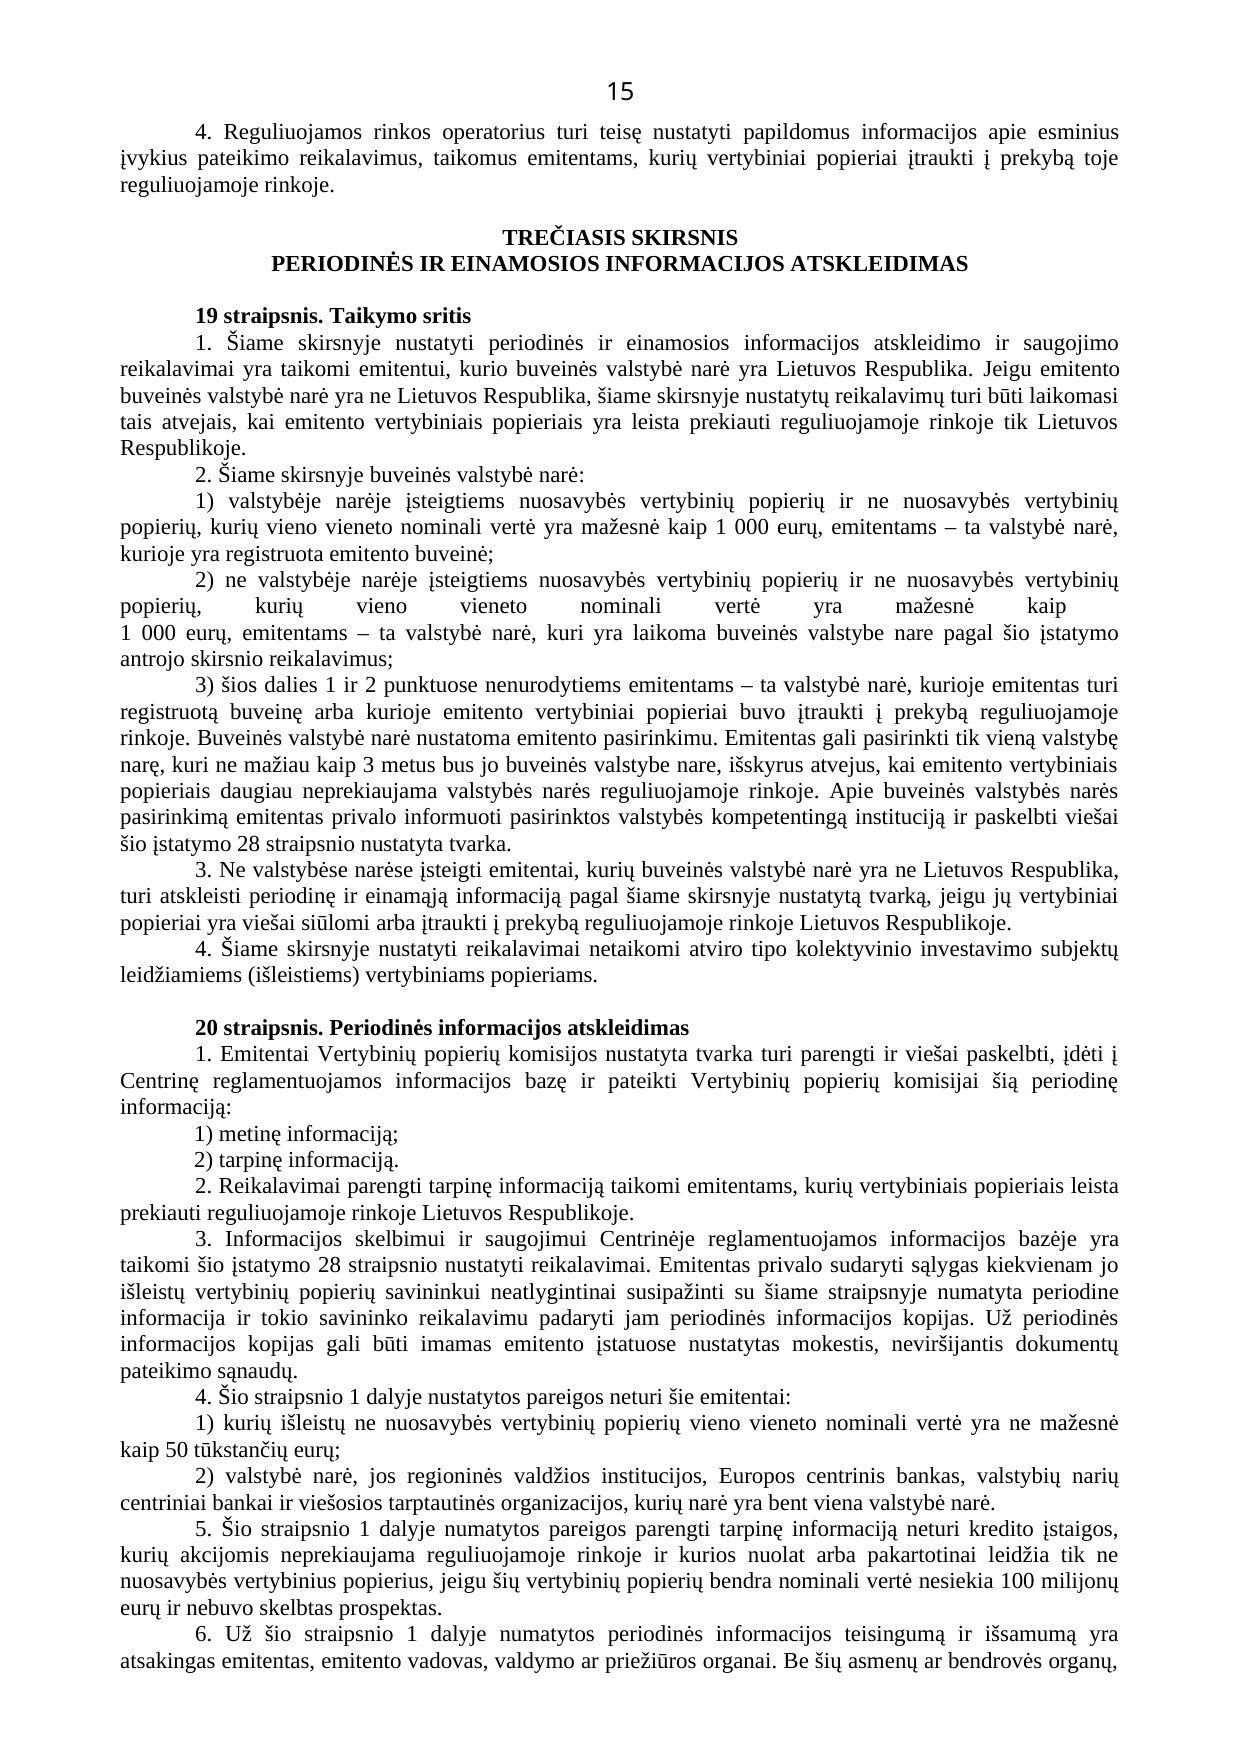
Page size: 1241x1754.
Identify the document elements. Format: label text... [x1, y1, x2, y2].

subtitle PERIODINĖS IR EINAMOSIOS INFORMACIJOS ATSKLEIDIMAS [120, 250, 1120, 276]
text 5. Šio straipsnio 1 dalyje numatytos pareigos parengti tarpinę informaciją neturi kredito įstaigos, kurių akcijomis neprekiaujama reguliuojamoje rinkoje ir kurios nuolat arba pakartotinai leidžia tik ne nuosavybės vertybinius popierius, jeigu šių vertybinių popierių bendra nominali vertė nesiekia 100 milijonų eurų ir nebuvo skelbtas prospektas. [120, 1515, 1120, 1620]
text 2. Reikalavimai parengti tarpinę informaciją taikomi emitentams, kurių vertybiniais popieriais leista prekiauti reguliuojamoje rinkoje Lietuvos Respublikoje. [120, 1172, 1120, 1225]
text 4. Reguliuojamos rinkos operatorius turi teisę nustatyti papildomus informacijos apie esminius įvykius pateikimo reikalavimus, taikomus emitentams, kurių vertybiniai popieriai įtraukti į prekybą toje reguliuojamoje rinkoje. [120, 118, 1120, 197]
text 3. Ne valstybėse narėse įsteigti emitentai, kurių buveinės valstybė narė yra ne Lietuvos Respublika, turi atskleisti periodinę ir einamąją informaciją pagal šiame skirsnyje nustatytą tvarką, jeigu jų vertybiniai popieriai yra viešai siūlomi arba įtraukti į prekybą reguliuojamoje rinkoje Lietuvos Respublikoje. [120, 856, 1120, 935]
text 2) valstybė narė, jos regioninės valdžios institucijos, Europos centrinis bankas, valstybių narių centriniai bankai ir viešosios tarptautinės organizacijos, kurių narė yra bent viena valstybė narė. [120, 1462, 1120, 1515]
text 1. Šiame skirsnyje nustatyti periodinės ir einamosios informacijos atskleidimo ir saugojimo reikalavimai yra taikomi emitentui, kurio buveinės valstybė narė yra Lietuvos Respublika. Jeigu emitento buveinės valstybė narė yra ne Lietuvos Respublika, šiame skirsnyje nustatytų reikalavimų turi būti laikomasi tais atvejais, kai emitento vertybiniais popieriais yra leista prekiauti reguliuojamoje rinkoje tik Lietuvos Respublikoje. [120, 329, 1120, 461]
text TREČIASIS SKIRSNIS [120, 223, 1120, 250]
text 1) valstybėje narėje įsteigtiems nuosavybės vertybinių popierių ir ne nuosavybės vertybinių popierių, kurių vieno vieneto nominali vertė yra mažesnė kaip 1 000 eurų, emitentams – ta valstybė narė, kurioje yra registruota emitento buveinė; [120, 487, 1120, 566]
text 3) šios dalies 1 ir 2 punktuose nenurodytiems emitentams – ta valstybė narė, kurioje emitentas turi registruotą buveinę arba kurioje emitento vertybiniai popieriai buvo įtraukti į prekybą reguliuojamoje rinkoje. Buveinės valstybė narė nustatoma emitento pasirinkimu. Emitentas gali pasirinkti tik vieną valstybę narę, kuri ne mažiau kaip 3 metus bus jo buveinės valstybe nare, išskyrus atvejus, kai emitento vertybiniais popieriais daugiau neprekiaujama valstybės narės reguliuojamoje rinkoje. Apie buveinės valstybės narės pasirinkimą emitentas privalo informuoti pasirinktos valstybės kompetentingą instituciją ir paskelbti viešai šio įstatymo 28 straipsnio nustatyta tvarka. [120, 672, 1120, 856]
text 20 straipsnis. Periodinės informacijos atskleidimas [120, 1014, 1120, 1041]
text 2) tarpinę informaciją. [120, 1146, 1120, 1172]
text 1. Emitentai Vertybinių popierių komisijos nustatyta tvarka turi parengti ir viešai paskelbti, įdėti į Centrinę reglamentuojamos informacijos bazę ir pateikti Vertybinių popierių komisijai šią periodinę informaciją: [120, 1041, 1120, 1119]
text 1) metinę informaciją; [120, 1119, 1120, 1146]
text 2. Šiame skirsnyje buveinės valstybė narė: [120, 461, 1120, 487]
text 4. Šiame skirsnyje nustatyti reikalavimai netaikomi atviro tipo kolektyvinio investavimo subjektų leidžiamiems (išleistiems) vertybiniams popieriams. [120, 935, 1120, 988]
text 19 straipsnis. Taikymo sritis [120, 303, 1120, 329]
text 1) kurių išleistų ne nuosavybės vertybinių popierių vieno vieneto nominali vertė yra ne mažesnė kaip 50 tūkstančių eurų; [120, 1409, 1120, 1462]
text 6. Už šio straipsnio 1 dalyje numatytos periodinės informacijos teisingumą ir išsamumą yra atsakingas emitentas, emitento vadovas, valdymo ar priežiūros organai. Be šių asmenų ar bendrovės organų, [120, 1620, 1120, 1673]
text 4. Šio straipsnio 1 dalyje nustatytos pareigos neturi šie emitentai: [120, 1383, 1120, 1409]
text 2) ne valstybėje narėje įsteigtiems nuosavybės vertybinių popierių ir ne nuosavybės vertybinių popierių, kurių vieno vieneto nominali vertė yra mažesnė kaip 1 000 eurų, emitentams – ta valstybė narė, kuri yra laikoma buveinės valstybe nare pagal šio įstatymo antrojo skirsnio reikalavimus; [120, 566, 1120, 672]
text 3. Informacijos skelbimui ir saugojimui Centrinėje reglamentuojamos informacijos bazėje yra taikomi šio įstatymo 28 straipsnio nustatyti reikalavimai. Emitentas privalo sudaryti sąlygas kiekvienam jo išleistų vertybinių popierių savininkui neatlygintinai susipažinti su šiame straipsnyje numatyta periodine informacija ir tokio savininko reikalavimu padaryti jam periodinės informacijos kopijas. Už periodinės informacijos kopijas gali būti imamas emitento įstatuose nustatytas mokestis, neviršijantis dokumentų pateikimo sąnaudų. [120, 1225, 1120, 1383]
